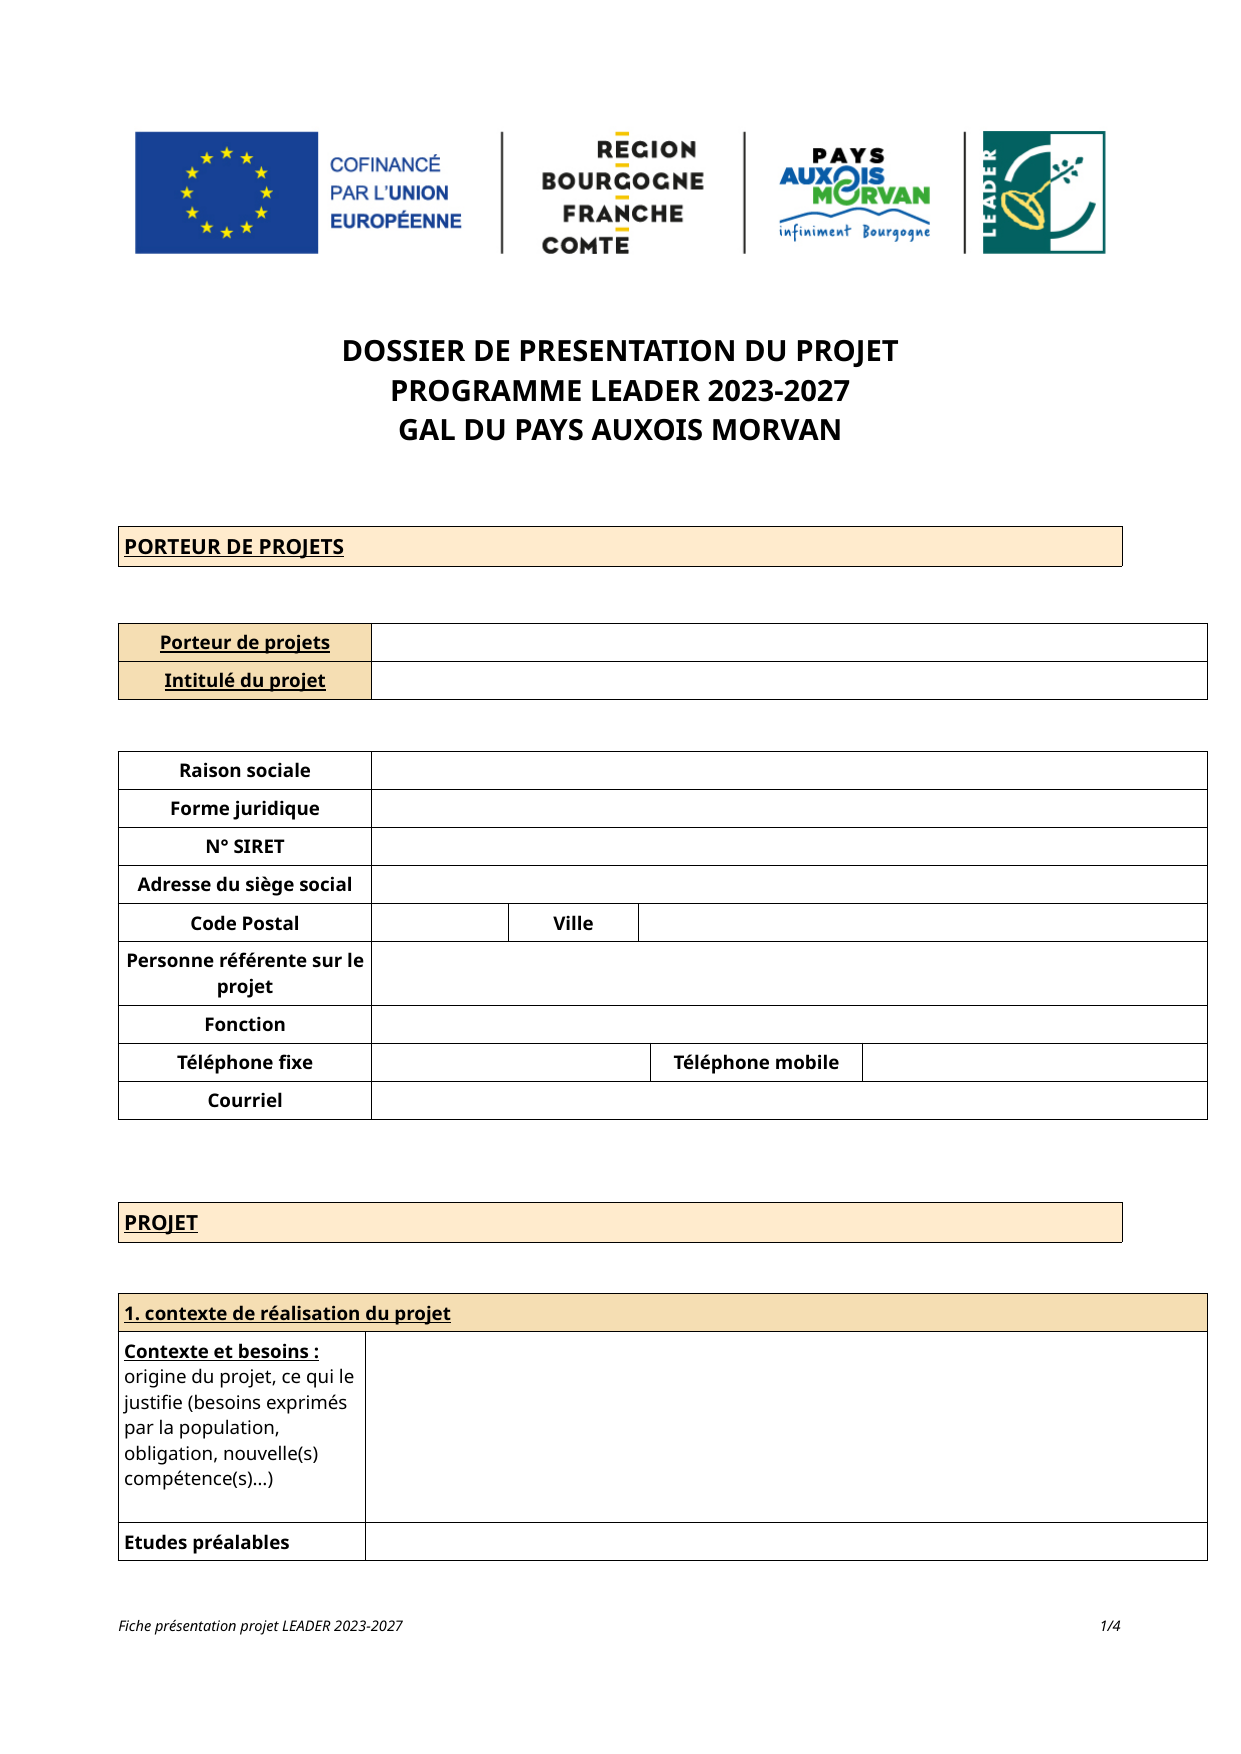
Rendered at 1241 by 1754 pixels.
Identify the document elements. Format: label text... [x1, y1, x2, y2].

text GAL DU PAYS AUXOIS MORVAN [118, 410, 1122, 449]
table_cell Etudes préalables [119, 1523, 365, 1560]
table_cell [372, 1082, 1207, 1119]
table_cell Forme juridique [119, 790, 371, 827]
table_cell Ville [509, 904, 638, 941]
table_cell [372, 1006, 1207, 1043]
table_cell Adresse du siège social [119, 866, 371, 903]
table_header [372, 752, 1207, 789]
table_header PROJET [119, 1203, 1122, 1242]
table_cell [372, 1044, 650, 1081]
table_header PORTEUR DE PROJETS [119, 527, 1122, 566]
table_header [372, 624, 1207, 661]
table_cell Téléphone mobile [651, 1044, 862, 1081]
table_cell [372, 866, 1207, 903]
table_cell [372, 904, 508, 941]
picture [118, 118, 1123, 268]
table_cell [372, 942, 1207, 1004]
table_cell Téléphone fixe [119, 1044, 371, 1081]
table_cell [863, 1044, 1207, 1081]
text PROGRAMME LEADER 2023-2027 [118, 370, 1122, 410]
table_cell Fonction [119, 1006, 371, 1043]
table_header 1. contexte de réalisation du projet [119, 1294, 1207, 1331]
table_cell [639, 904, 1207, 941]
table_cell [372, 828, 1207, 865]
table_cell [372, 662, 1207, 699]
table_cell Intitulé du projet [119, 662, 371, 699]
text DOSSIER DE PRESENTATION DU PROJET [118, 330, 1122, 370]
table_cell Courriel [119, 1082, 371, 1119]
table_cell [366, 1332, 1207, 1522]
table_header Raison sociale [119, 752, 371, 789]
table_cell [372, 790, 1207, 827]
table_cell N° SIRET [119, 828, 371, 865]
table_cell [366, 1523, 1207, 1560]
table_cell Contexte et besoins : origine du projet, ce qui le justifie (besoins exprimés par la population, obligation, nouvelle(s) compétence(s)…) [119, 1332, 365, 1522]
table_cell Personne référente sur le projet [119, 942, 371, 1004]
table_header Porteur de projets [119, 624, 371, 661]
table_cell Code Postal [119, 904, 371, 941]
